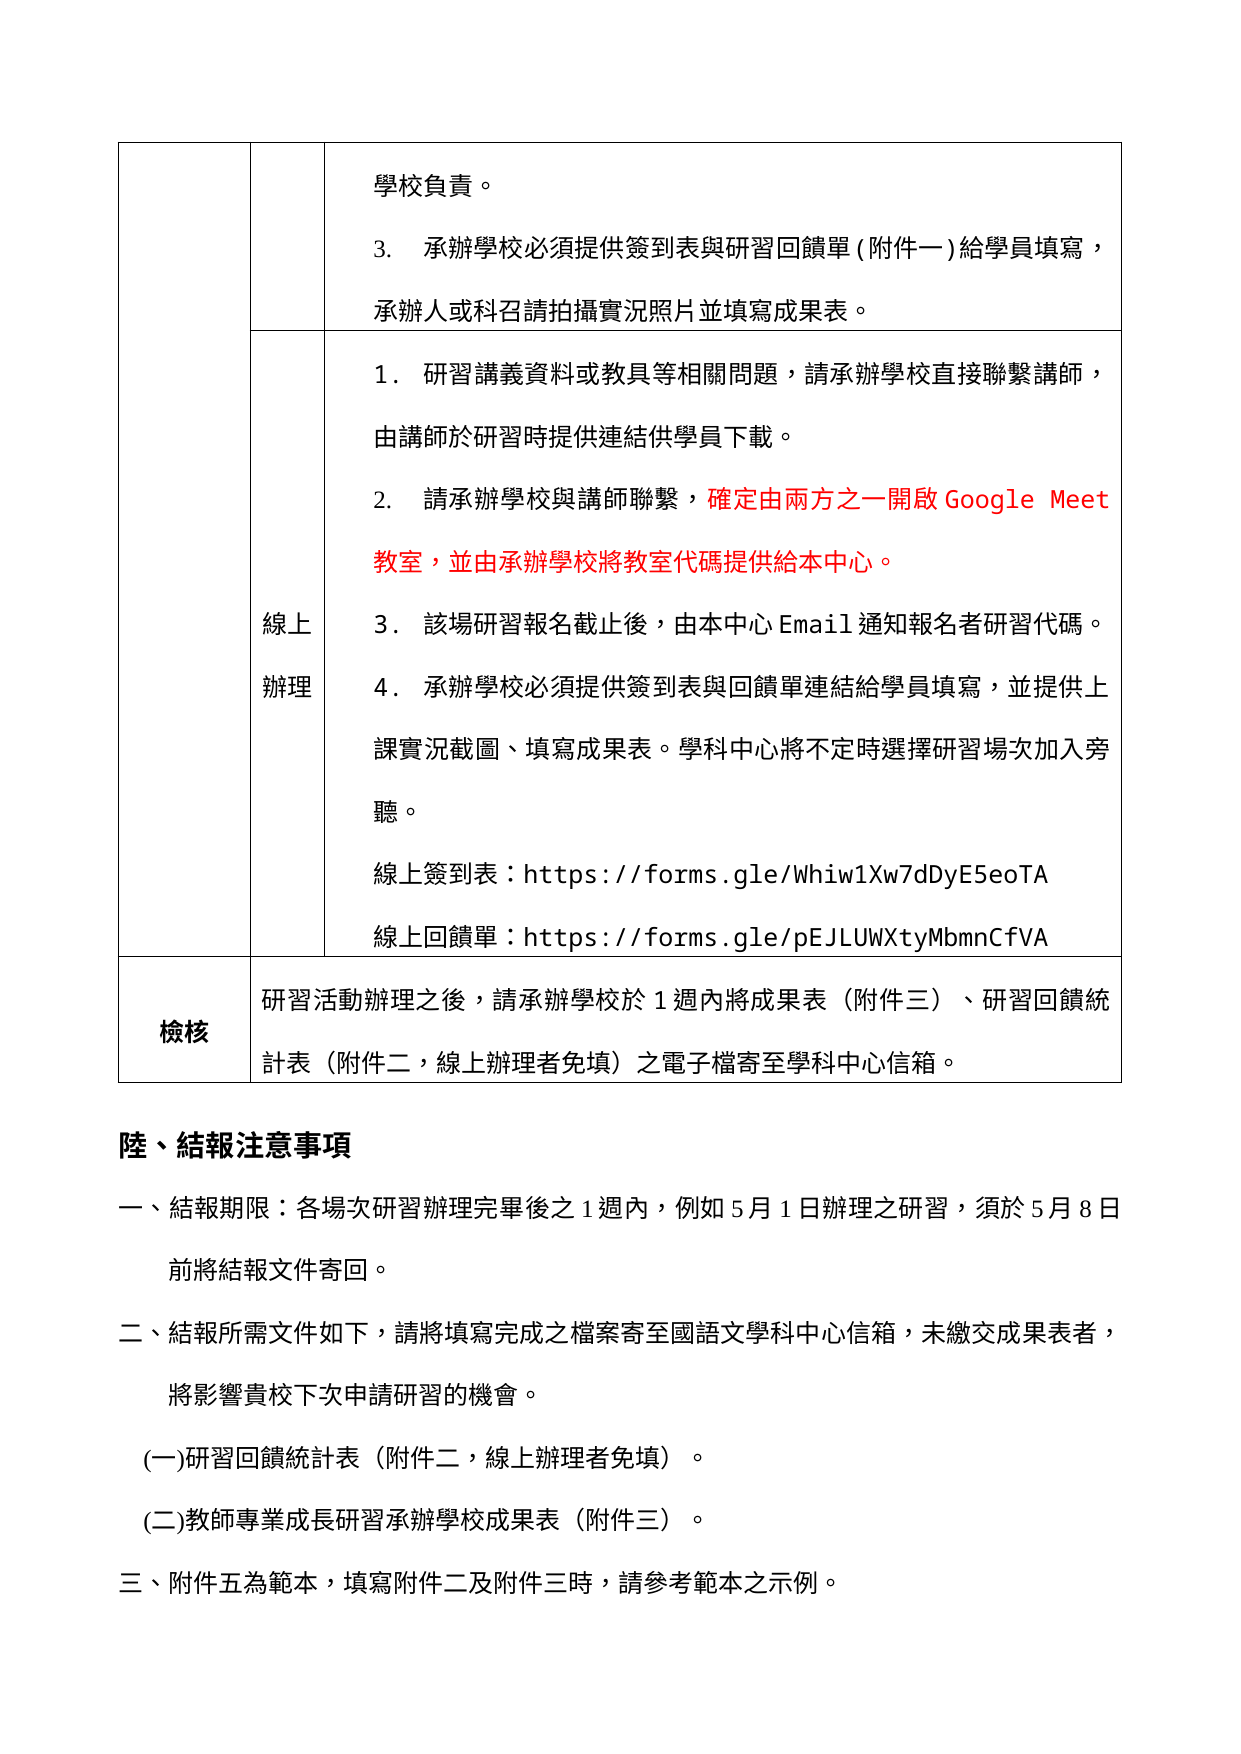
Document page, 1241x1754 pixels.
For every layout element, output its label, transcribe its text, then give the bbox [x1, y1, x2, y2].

text (二)教師專業成長研習承辦學校成果表（附件三）。 [118, 1477, 1122, 1539]
text 陸、結報注意事項 [118, 1102, 1122, 1164]
table_cell [119, 143, 250, 956]
text 一、結報期限：各場次研習辦理完畢後之1週內，例如5月1日辦理之研習，須於5月8日前將結報文件寄回。 [118, 1164, 1122, 1289]
table_cell [251, 143, 324, 330]
text 三、附件五為範本，填寫附件二及附件三時，請參考範本之示例。 [118, 1539, 1122, 1602]
table_cell 檢核 [119, 957, 250, 1082]
text 二、結報所需文件如下，請將填寫完成之檔案寄至國語文學科中心信箱，未繳交成果表者，將影響貴校下次申請研習的機會。 [118, 1289, 1122, 1414]
table_cell 線上辦理 [251, 331, 324, 956]
table_cell 研習講義資料或教具等相關問題，請承辦學校直接聯繫講師，由講師於研習時提供連結供學員下載。 請承辦學校與講師聯繫，確定由兩方之一開啟Google Meet教室，並由承辦學校將教室代碼提供給本中心。 該場研習報名截止後，由本中心Email通知報名者研習代碼。 承辦學校必須提供簽到表與回饋單連結給學員填寫，並提供上課實況截圖、填寫成果表。學科中心將不定時選擇研習場次加入旁聽。 線上簽到表：https://forms.gle/Whiw1Xw7dDyE5eoTA 線上回饋單：https://forms.gle/pEJLUWXtyMbmnCfVA [325, 331, 1121, 956]
table_cell 研習講義資料或教具等相關問題，請承辦學校直接聯繫講師，由講師事先提供給承辦學校印製。 海報印刷、講師接送(往返高鐵站或火車站)、場地布置由承辦學校負責。 承辦學校必須提供簽到表與研習回饋單(附件一)給學員填寫，承辦人或科召請拍攝實況照片並填寫成果表。 [325, 143, 1121, 330]
text (一)研習回饋統計表（附件二，線上辦理者免填）。 [118, 1414, 1122, 1477]
table_cell 研習活動辦理之後，請承辦學校於1週內將成果表（附件三）、研習回饋統計表（附件二，線上辦理者免填）之電子檔寄至學科中心信箱。 [251, 957, 1121, 1082]
